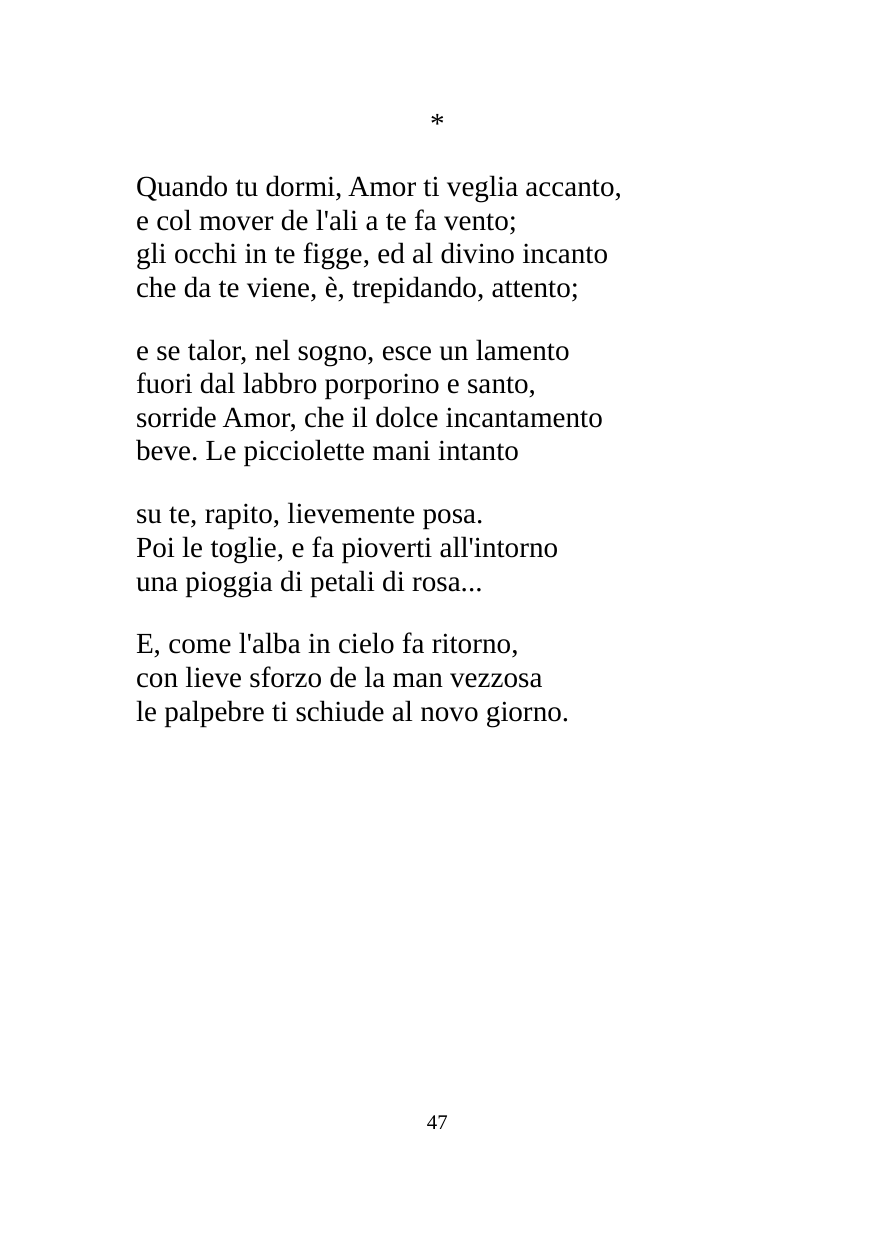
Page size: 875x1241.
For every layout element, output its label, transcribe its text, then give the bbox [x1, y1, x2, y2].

text E, come l'alba in cielo fa ritorno, con lieve sforzo de la man vezzosa le palpebre ti schiude al novo giorno. [136, 627, 768, 727]
text * [106, 106, 768, 140]
text e se talor, nel sogno, esce un lamento fuori dal labbro porporino e santo, sorride Amor, che il dolce incantamento beve. Le picciolette mani intanto [136, 333, 768, 467]
text su te, rapito, lievemente posa. Poi le toglie, e fa pioverti all'intorno una pioggia di petali di rosa... [136, 497, 768, 597]
text Quando tu dormi, Amor ti veglia accanto, e col mover de l'ali a te fa vento; gli occhi in te figge, ed al divino incanto che da te viene, è, trepidando, attento; [136, 169, 768, 303]
